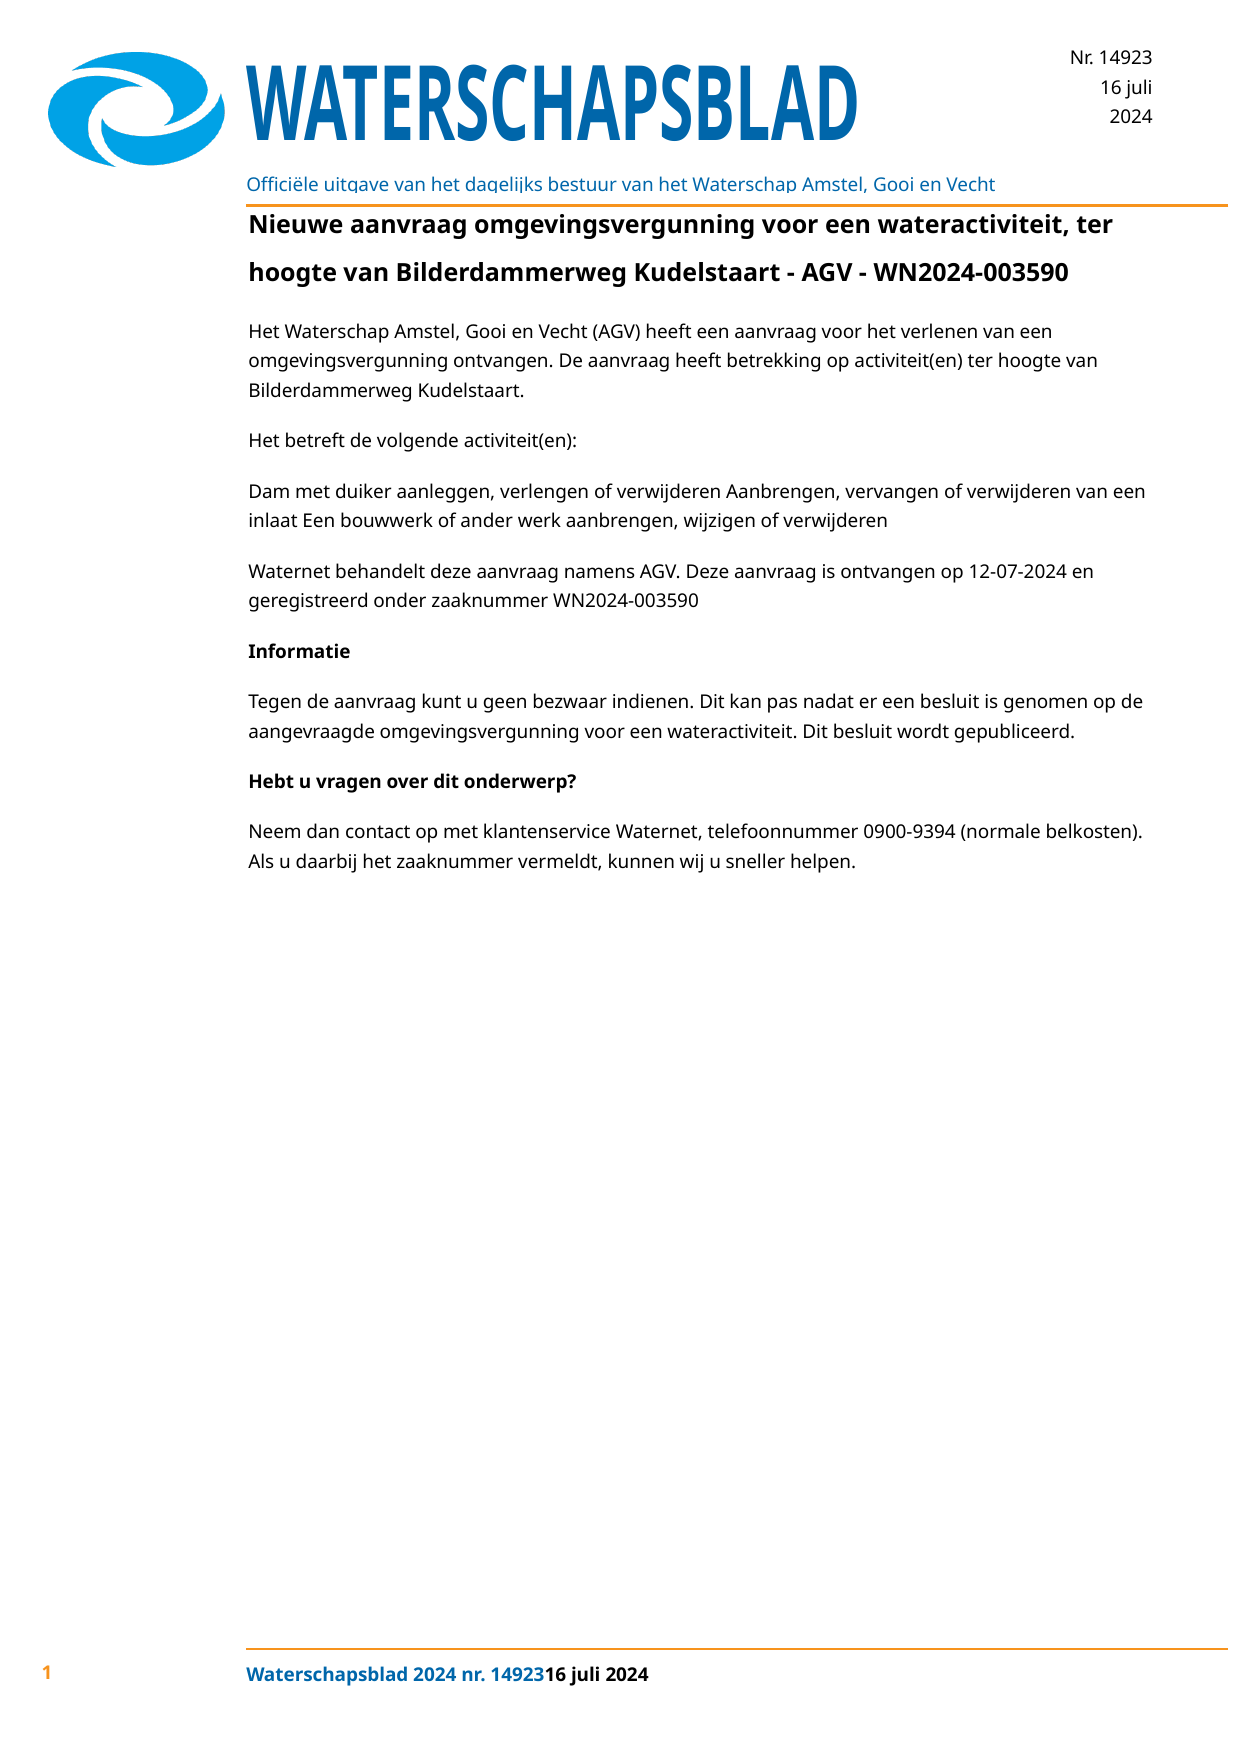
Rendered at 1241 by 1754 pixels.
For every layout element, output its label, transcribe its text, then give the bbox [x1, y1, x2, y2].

text Het betreft de volgende activiteit(en): [248, 427, 1152, 453]
text Informatie [248, 638, 1152, 664]
text Het Waterschap Amstel, Gooi en Vecht (AGV) heeft een aanvraag voor het verlenen van een omgevingsvergunning ontvangen. De aanvraag heeft betrekking op activiteit(en) ter hoogte van Bilderdammerweg Kudelstaart. [248, 318, 1152, 403]
text Hebt u vragen over dit onderwerp? [248, 768, 1152, 794]
text Dam met duiker aanleggen, verlengen of verwijderen Aanbrengen, vervangen of verwijderen van een inlaat Een bouwwerk of ander werk aanbrengen, wijzigen of verwijderen [248, 478, 1152, 533]
text Tegen de aanvraag kunt u geen bezwaar indienen. Dit kan pas nadat er een besluit is genomen op de aangevraagde omgevingsvergunning voor een wateractiviteit. Dit besluit wordt gepubliceerd. [248, 688, 1152, 744]
text Waternet behandelt deze aanvraag namens AGV. Deze aanvraag is ontvangen op 12-07-2024 en geregistreerd onder zaaknummer WN2024-003590 [248, 558, 1152, 613]
text Neem dan contact op met klantenservice Waternet, telefoonnummer 0900-9394 (normale belkosten). Als u daarbij het zaaknummer vermeldt, kunnen wij u sneller helpen. [248, 819, 1152, 874]
text Nieuwe aanvraag omgevingsvergunning voor een wateractiviteit, ter hoogte van Bilderdammerweg Kudelstaart - AGV - WN2024-003590 [248, 207, 1152, 288]
picture [41, 47, 231, 172]
